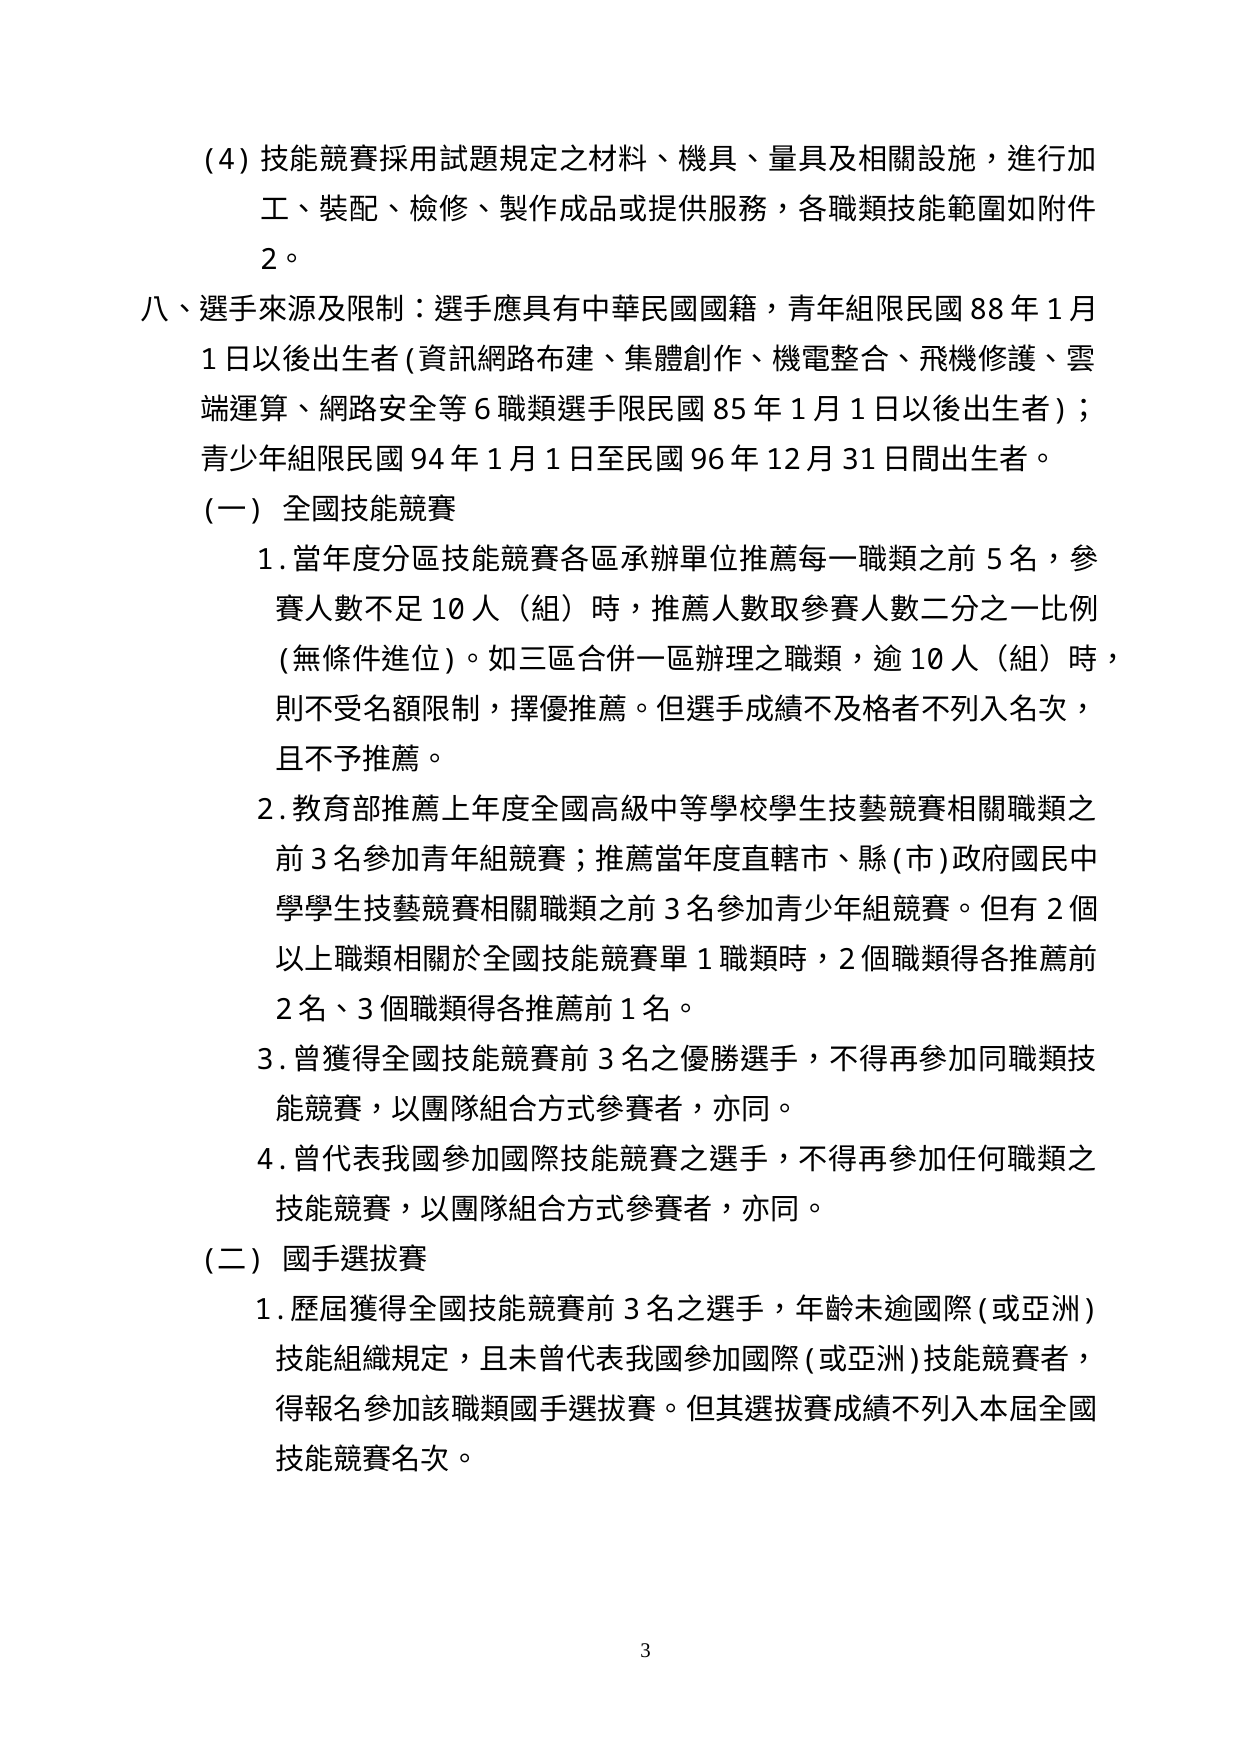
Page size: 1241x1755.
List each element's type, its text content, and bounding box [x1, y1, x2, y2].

list 技能競賽採用試題規定之材料、機具、量具及相關設施，進行加工、裝配、檢修、製作成品或提供服務，各職類技能範圍如附件2。 [200, 129, 1098, 279]
text 1.歷屆獲得全國技能競賽前3名之選手，年齡未逾國際(或亞洲)技能組織規定，且未曾代表我國參加國際(或亞洲)技能競賽者，得報名參加該職類國手選拔賽。但其選拔賽成績不列入本屆全國技能競賽名次。 [200, 1279, 1098, 1479]
text 1.當年度分區技能競賽各區承辦單位推薦每一職類之前5名，參賽人數不足10人（組）時，推薦人數取參賽人數二分之一比例(無條件進位)。如三區合併一區辦理之職類，逾10人（組）時，則不受名額限制，擇優推薦。但選手成績不及格者不列入名次，且不予推薦。 [184, 529, 1098, 779]
text 3.曾獲得全國技能競賽前3名之優勝選手，不得再參加同職類技能競賽，以團隊組合方式參賽者，亦同。 [184, 1029, 1098, 1129]
text (一) 全國技能競賽 [200, 479, 1098, 529]
text 2.教育部推薦上年度全國高級中等學校學生技藝競賽相關職類之前3名參加青年組競賽；推薦當年度直轄市、縣(市)政府國民中學學生技藝競賽相關職類之前3名參加青少年組競賽。但有2個以上職類相關於全國技能競賽單1職類時，2個職類得各推薦前2名、3個職類得各推薦前1名。 [184, 779, 1098, 1029]
text 4.曾代表我國參加國際技能競賽之選手，不得再參加任何職類之技能競賽，以團隊組合方式參賽者，亦同。 [184, 1129, 1098, 1229]
text (二) 國手選拔賽 [200, 1229, 1098, 1279]
text 八、選手來源及限制：選手應具有中華民國國籍，青年組限民國88年1月1日以後出生者(資訊網路布建、集體創作、機電整合、飛機修護、雲端運算、網路安全等6職類選手限民國85年1月1日以後出生者)；青少年組限民國94年1月1日至民國96年12月31日間出生者。 [141, 279, 1098, 479]
